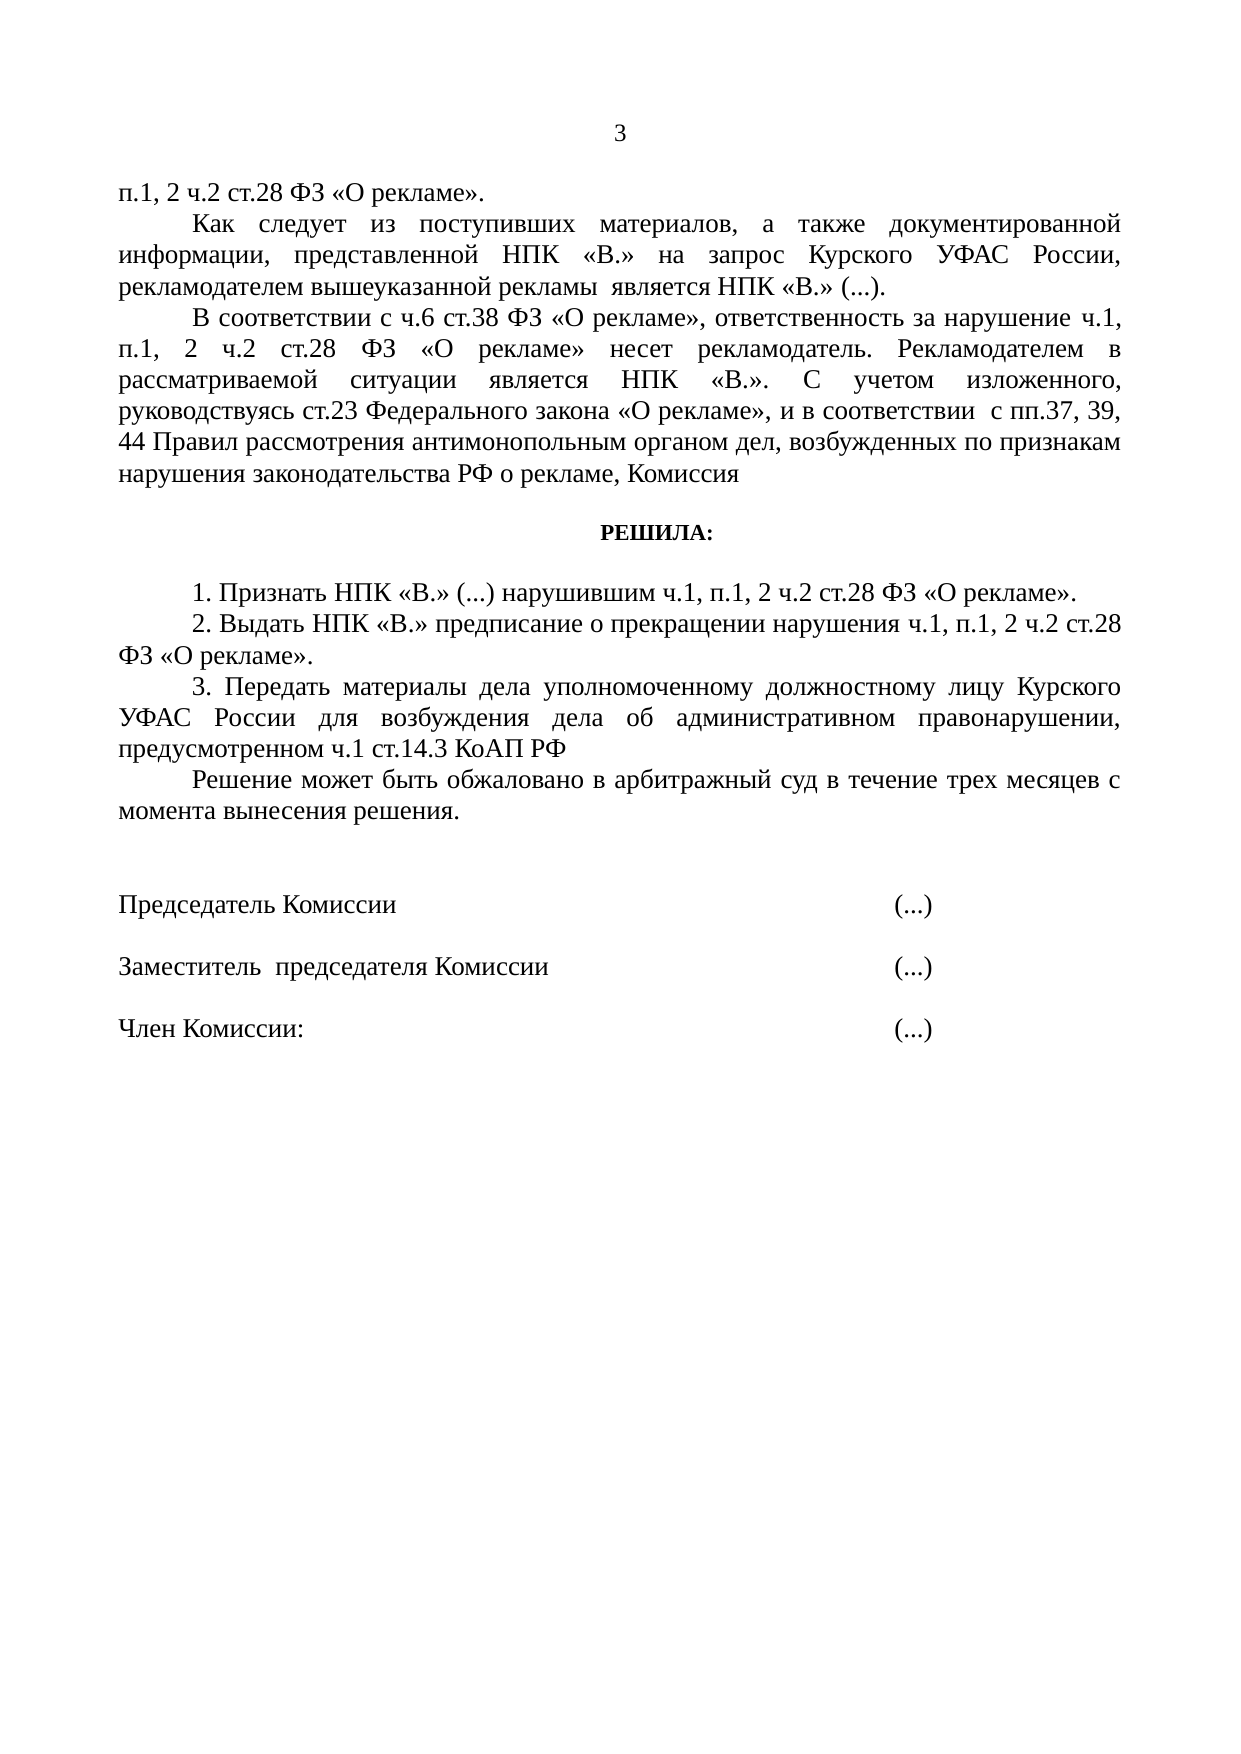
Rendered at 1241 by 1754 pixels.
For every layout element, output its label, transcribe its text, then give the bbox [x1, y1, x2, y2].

text п.1, 2 ч.2 ст.28 ФЗ «О рекламе». [118, 176, 1122, 207]
text Член Комиссии: (...) [118, 1012, 1122, 1044]
text 2. Выдать НПК «В.» предписание о прекращении нарушения ч.1, п.1, 2 ч.2 ст.28 ФЗ «О рекламе». [118, 608, 1122, 670]
text РЕШИЛА: [118, 519, 1122, 545]
text Решение может быть обжаловано в арбитражный суд в течение трех месяцев с момента вынесения решения. [118, 763, 1122, 826]
text 3. Передать материалы дела уполномоченному должностному лицу Курского УФАС России для возбуждения дела об административном правонарушении, предусмотренном ч.1 ст.14.3 КоАП РФ [118, 670, 1122, 763]
text Председатель Комиссии (...) [118, 888, 1122, 919]
text Как следует из поступивших материалов, а также документированной информации, представленной НПК «В.» на запрос Курского УФАС России, рекламодателем вышеуказанной рекламы является НПК «В.» (...). [118, 207, 1122, 301]
text 1. Признать НПК «В.» (...) нарушившим ч.1, п.1, 2 ч.2 ст.28 ФЗ «О рекламе». [118, 576, 1122, 608]
text В соответствии с ч.6 ст.38 ФЗ «О рекламе», ответственность за нарушение ч.1, п.1, 2 ч.2 ст.28 ФЗ «О рекламе» несет рекламодатель. Рекламодателем в рассматриваемой ситуации является НПК «В.». С учетом изложенного, руководствуясь ст.23 Федерального закона «О рекламе», и в соответствии с пп.37, 39, 44 Правил рассмотрения антимонопольным органом дел, возбужденных по признакам нарушения законодательства РФ о рекламе, Комиссия [118, 301, 1122, 488]
text Заместитель председателя Комиссии (...) [118, 950, 1122, 981]
